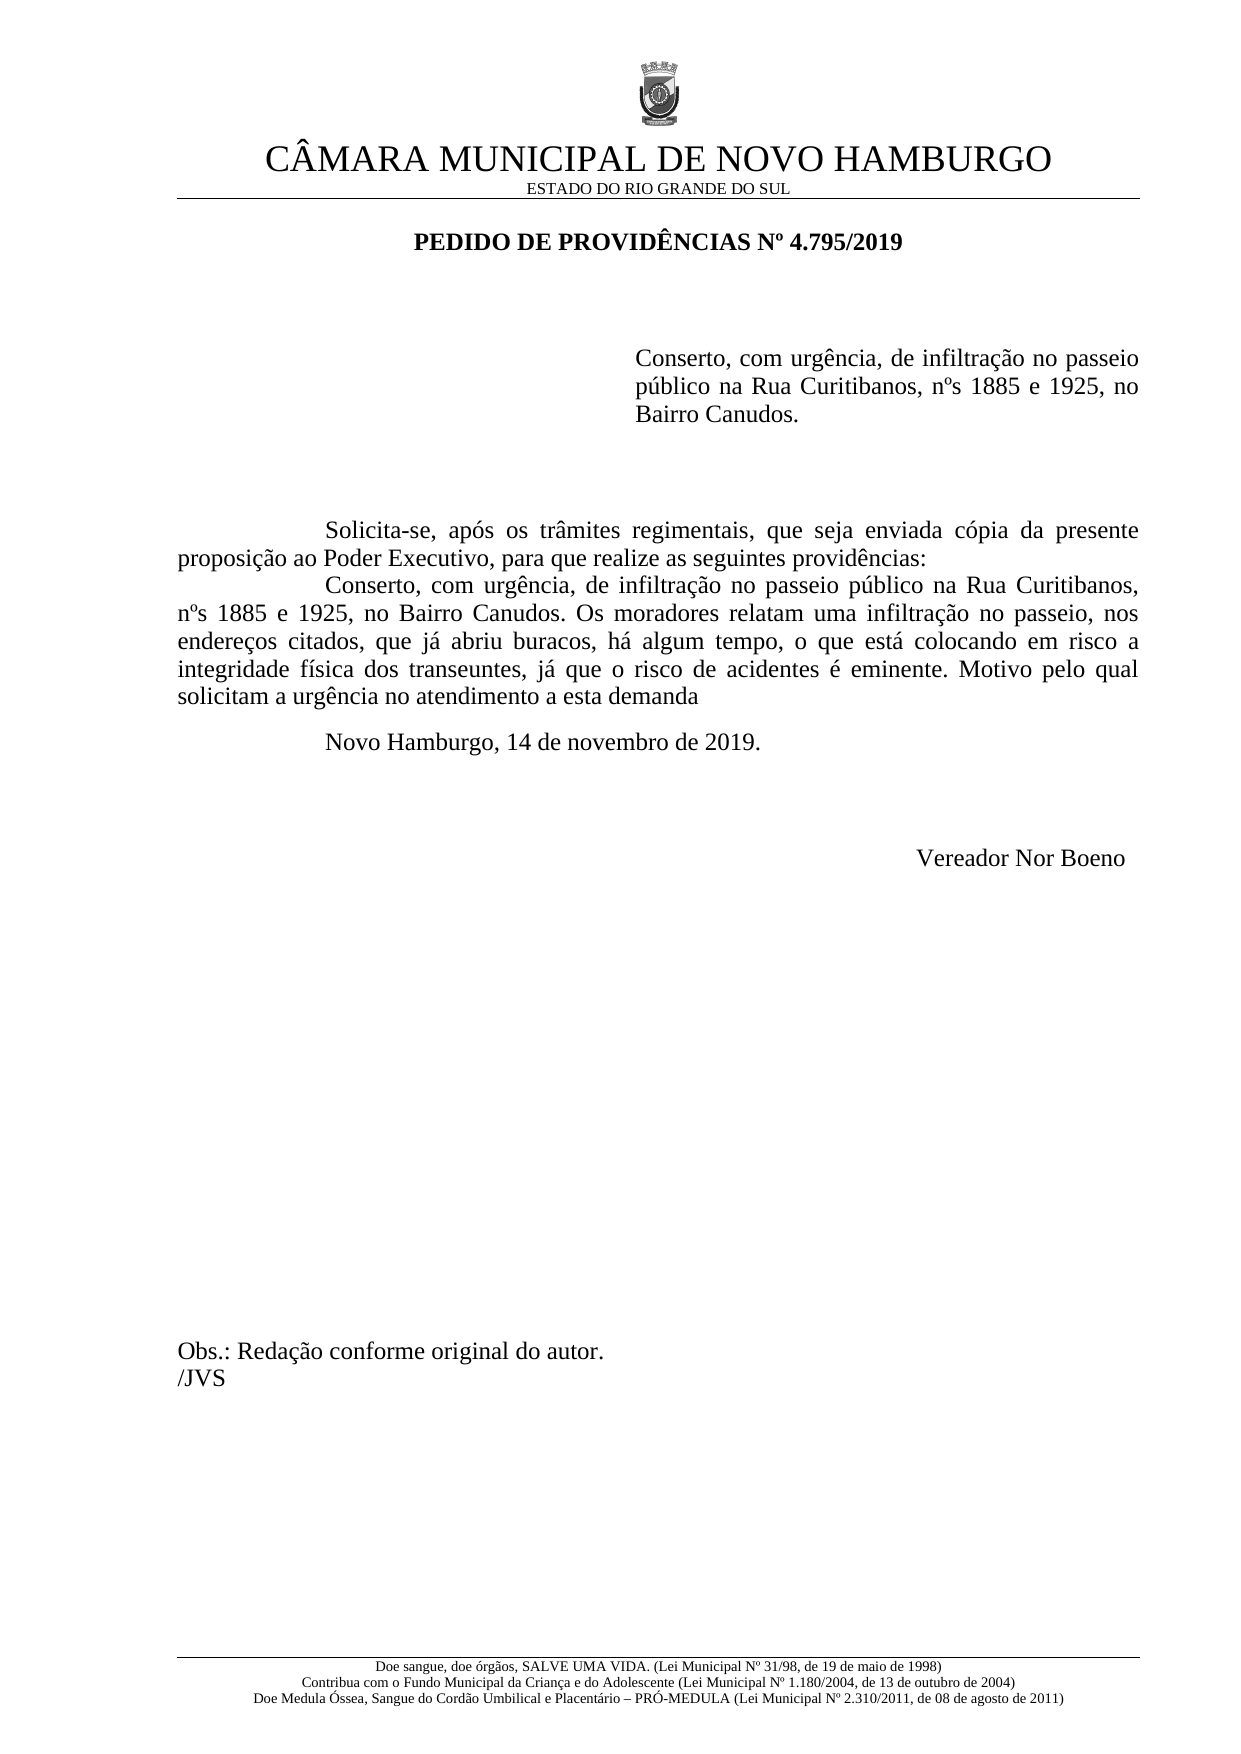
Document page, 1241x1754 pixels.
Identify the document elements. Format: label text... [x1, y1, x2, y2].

text PEDIDO DE PROVIDÊNCIAS Nº 4.795/2019 [177, 228, 1140, 256]
text Novo Hamburgo, 14 de novembro de 2019. [177, 728, 1140, 756]
text Solicita-se, após os trâmites regimentais, que seja enviada cópia da presente proposição ao Poder Executivo, para que realize as seguintes providências: [177, 516, 1140, 572]
text Conserto, com urgência, de infiltração no passeio público na Rua Curitibanos, nºs 1885 e 1925, no Bairro Canudos. Os moradores relatam uma infiltração no passeio, nos endereços citados, que já abriu buracos, há algum tempo, o que está colocando em risco a integridade física dos transeuntes, já que o risco de acidentes é eminente. Motivo pelo qual solicitam a urgência no atendimento a esta demanda [177, 572, 1140, 710]
text Vereador Nor Boeno [177, 844, 1140, 872]
text Conserto, com urgência, de infiltração no passeio público na Rua Curitibanos, nºs 1885 e 1925, no Bairro Canudos. [635, 344, 1140, 428]
text Obs.: Redação conforme original do autor. [177, 1337, 1140, 1364]
text /JVS [177, 1364, 1140, 1392]
